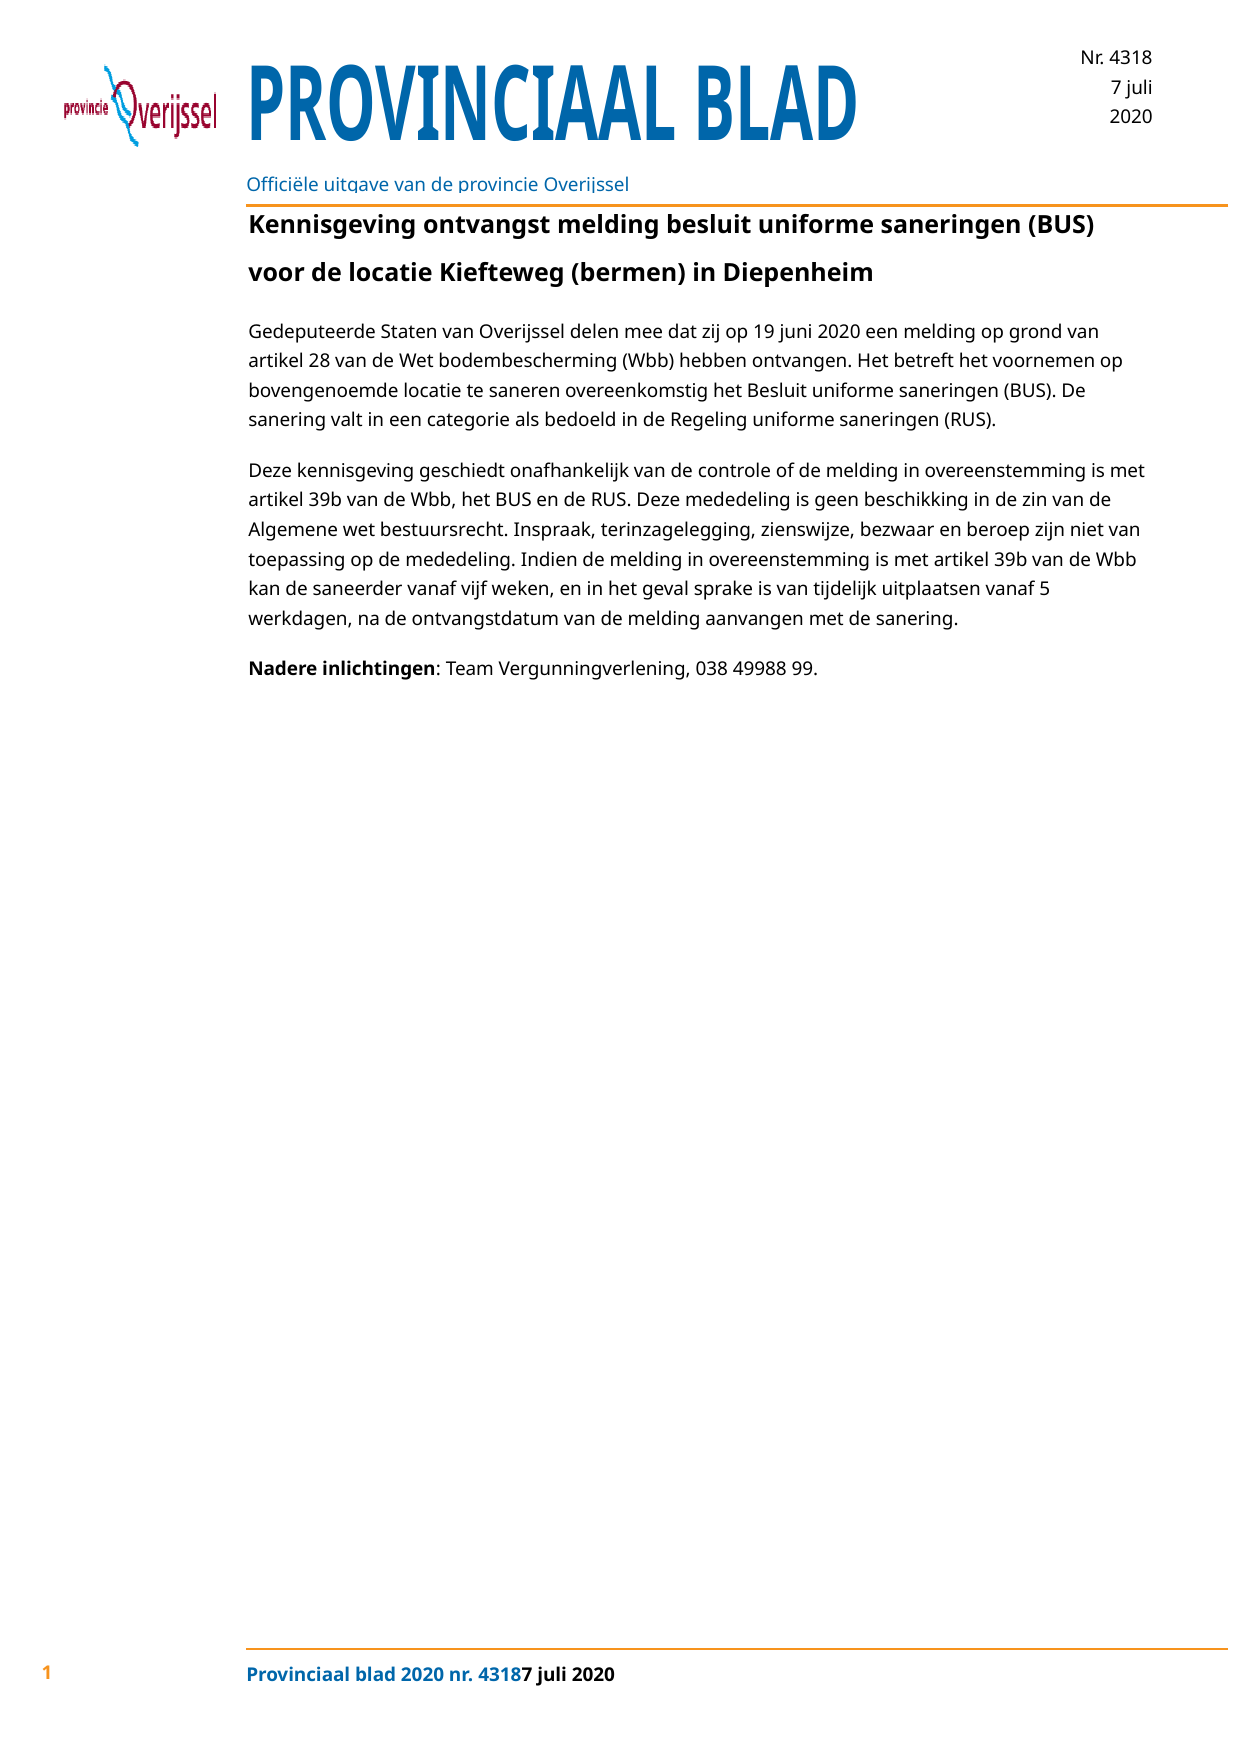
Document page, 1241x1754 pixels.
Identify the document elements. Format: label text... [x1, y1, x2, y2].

text Nadere inlichtingen: Team Vergunningverlening, 038 49988 99. [248, 655, 1152, 681]
picture [41, 47, 231, 172]
text Kennisgeving ontvangst melding besluit uniforme saneringen (BUS) voor de locatie Kiefteweg (bermen) in Diepenheim [248, 207, 1152, 288]
text Deze kennisgeving geschiedt onafhankelijk van de controle of de melding in overeenstemming is met artikel 39b van de Wbb, het BUS en de RUS. Deze mededeling is geen beschikking in de zin van de Algemene wet bestuursrecht. Inspraak, terinzagelegging, zienswijze, bezwaar en beroep zijn niet van toepassing op de mededeling. Indien de melding in overeenstemming is met artikel 39b van de Wbb kan de saneerder vanaf vijf weken, en in het geval sprake is van tijdelijk uitplaatsen vanaf 5 werkdagen, na de ontvangstdatum van de melding aanvangen met de sanering. [248, 457, 1152, 631]
text Gedeputeerde Staten van Overijssel delen mee dat zij op 19 juni 2020 een melding op grond van artikel 28 van de Wet bodembescherming (Wbb) hebben ontvangen. Het betreft het voornemen op bovengenoemde locatie te saneren overeenkomstig het Besluit uniforme saneringen (BUS). De sanering valt in een categorie als bedoeld in de Regeling uniforme saneringen (RUS). [248, 318, 1152, 432]
